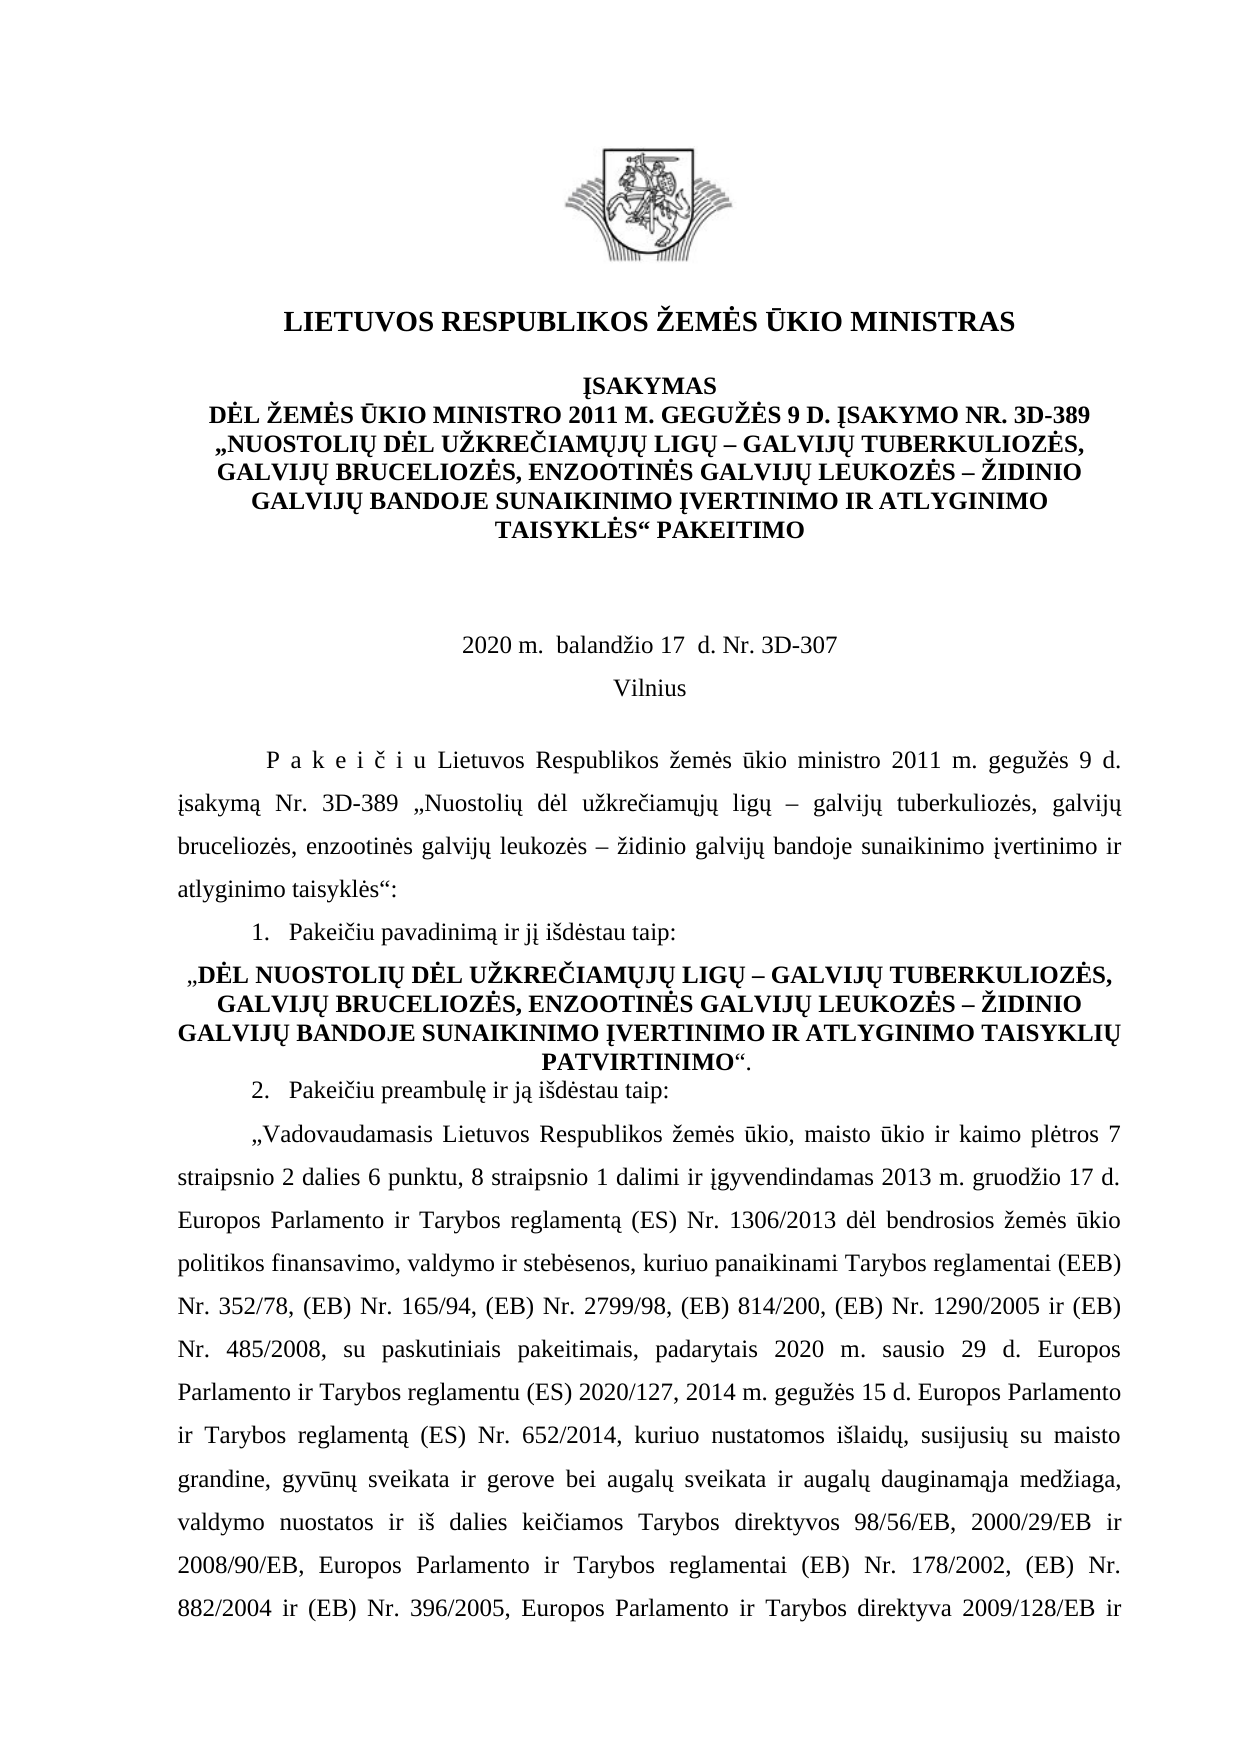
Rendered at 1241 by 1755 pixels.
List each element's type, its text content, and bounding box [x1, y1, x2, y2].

text „Vadovaudamasis Lietuvos Respublikos žemės ūkio, maisto ūkio ir kaimo plėtros 7 straipsnio 2 dalies 6 punktu, 8 straipsnio 1 dalimi ir įgyvendindamas 2013 m. gruodžio 17 d. Europos Parlamento ir Tarybos reglamentą (ES) Nr. 1306/2013 dėl bendrosios žemės ūkio politikos finansavimo, valdymo ir stebėsenos, kuriuo panaikinami Tarybos reglamentai (EEB) Nr. 352/78, (EB) Nr. 165/94, (EB) Nr. 2799/98, (EB) 814/200, (EB) Nr. 1290/2005 ir (EB) Nr. 485/2008, su paskutiniais pakeitimais, padarytais 2020 m. sausio 29 d. Europos Parlamento ir Tarybos reglamentu (ES) 2020/127, 2014 m. gegužės 15 d. Europos Parlamento ir Tarybos reglamentą (ES) Nr. 652/2014, kuriuo nustatomos išlaidų, susijusių su maisto grandine, gyvūnų sveikata ir gerove bei augalų sveikata ir augalų dauginamąja medžiaga, valdymo nuostatos ir iš dalies keičiamos Tarybos direktyvos 98/56/EB, 2000/29/EB ir 2008/90/EB, Europos Parlamento ir Tarybos reglamentai (EB) Nr. 178/2002, (EB) Nr. 882/2004 ir (EB) Nr. 396/2005, Europos Parlamento ir Tarybos direktyva 2009/128/EB ir [177, 1119, 1122, 1622]
text „DĖL NUOSTOLIŲ DĖL UŽKREČIAMŲJŲ LIGŲ – GALVIJŲ TUBERKULIOZĖS, GALVIJŲ BRUCELIOZĖS, ENZOOTINĖS GALVIJŲ LEUKOZĖS – ŽIDINIO GALVIJŲ BANDOJE SUNAIKINIMO ĮVERTINIMO IR ATLYGINIMO TAISYKLių patvirtinimo“. [177, 961, 1122, 1076]
text DĖL ŽEMĖS ŪKIO MINISTRO 2011 M. GEGUŽĖS 9 D. ĮSAKYMO NR. 3D-389 „NUOSTOLIŲ DĖL UŽKREČIAMŲJŲ LIGŲ – GALVIJŲ TUBERKULIOZĖS, GALVIJŲ BRUCELIOZĖS, ENZOOTINĖS GALVIJŲ LEUKOZĖS – ŽIDINIO GALVIJŲ BANDOJE SUNAIKINIMO ĮVERTINIMO IR ATLYGINIMO TAISYKLĖS“ PAKEITIMO [177, 400, 1122, 544]
text 2020 m. balandžio 17 d. Nr. 3D-307 [177, 630, 1122, 659]
text Vilnius [177, 673, 1122, 702]
text P a k e i č i u Lietuvos Respublikos žemės ūkio ministro 2011 m. gegužės 9 d. įsakymą Nr. 3D-389 „Nuostolių dėl užkrečiamųjų ligų – galvijų tuberkuliozės, galvijų bruceliozės, enzootinės galvijų leukozės – židinio galvijų bandoje sunaikinimo įvertinimo ir atlyginimo taisyklės“: [177, 745, 1122, 903]
text 2. Pakeičiu preambulę ir ją išdėstau taip: [251, 1076, 1122, 1104]
text ĮSAKYMAS [177, 371, 1122, 400]
text LIETUVOS RESPUBLIKOS ŽEMĖS ŪKIO MINISTRAS [177, 304, 1122, 338]
text 1. Pakeičiu pavadinimą ir jį išdėstau taip: [251, 917, 1122, 946]
